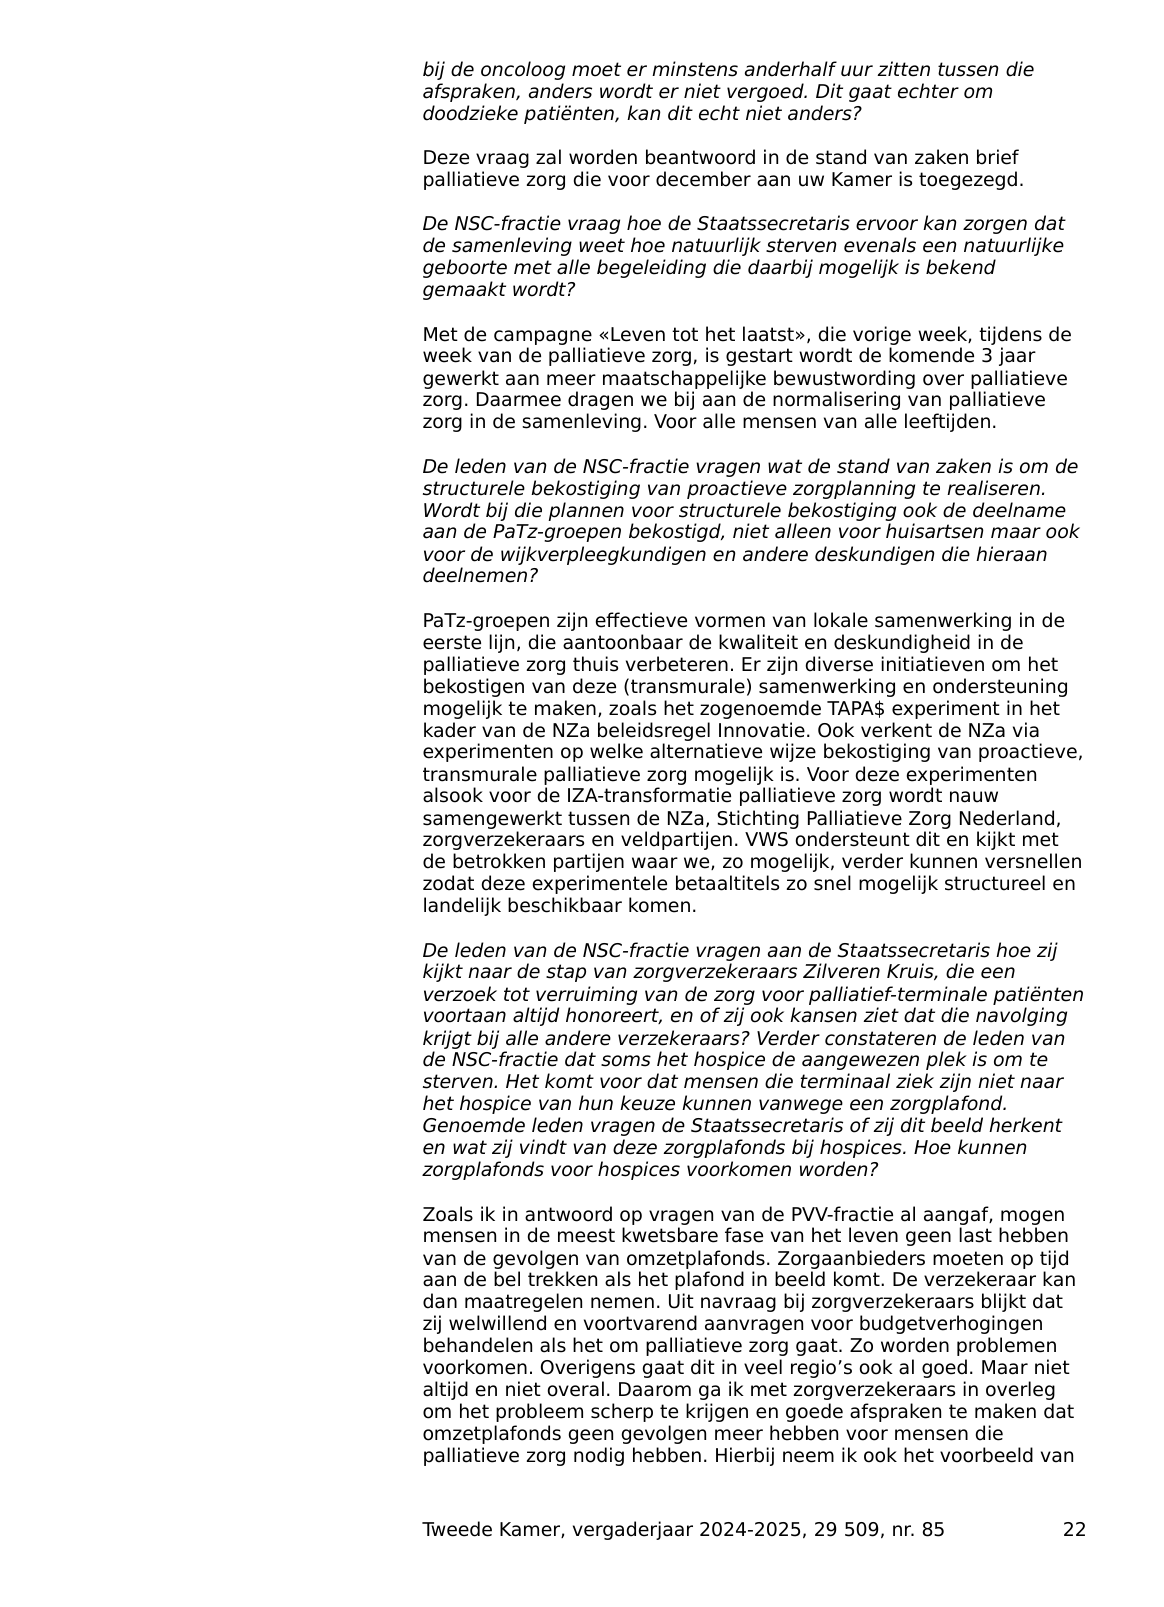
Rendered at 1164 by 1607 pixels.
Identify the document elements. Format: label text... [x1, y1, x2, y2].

text Met de campagne «Leven tot het laatst», die vorige week, tijdens de week van de palliatieve zorg, is gestart wordt de komende 3 jaar gewerkt aan meer maatschappelijke bewustwording over palliatieve zorg. Daarmee dragen we bij aan de normalisering van palliatieve zorg in de samenleving. Voor alle mensen van alle leeftijden. [422, 323, 1087, 433]
text De NSC-fractie vraag hoe de Staatssecretaris ervoor kan zorgen dat de samenleving weet hoe natuurlijk sterven evenals een natuurlijke geboorte met alle begeleiding die daarbij mogelijk is bekend gemaakt wordt? [422, 213, 1087, 301]
text bij de oncoloog moet er minstens anderhalf uur zitten tussen die afspraken, anders wordt er niet vergoed. Dit gaat echter om doodzieke patiënten, kan dit echt niet anders? [422, 59, 1087, 125]
text Zoals ik in antwoord op vragen van de PVV-fractie al aangaf, mogen mensen in de meest kwetsbare fase van het leven geen last hebben van de gevolgen van omzetplafonds. Zorgaanbieders moeten op tijd aan de bel trekken als het plafond in beeld komt. De verzekeraar kan dan maatregelen nemen. Uit navraag bij zorgverzekeraars blijkt dat zij welwillend en voortvarend aanvragen voor budgetverhogingen behandelen als het om palliatieve zorg gaat. Zo worden problemen voorkomen. Overigens gaat dit in veel regio’s ook al goed. Maar niet altijd en niet overal. Daarom ga ik met zorgverzekeraars in overleg om het probleem scherp te krijgen en goede afspraken te maken dat omzetplafonds geen gevolgen meer hebben voor mensen die palliatieve zorg nodig hebben. Hierbij neem ik ook het voorbeeld van [422, 1203, 1087, 1467]
text De leden van de NSC-fractie vragen wat de stand van zaken is om de structurele bekostiging van proactieve zorgplanning te realiseren. Wordt bij die plannen voor structurele bekostiging ook de deelname aan de PaTz-groepen bekostigd, niet alleen voor huisartsen maar ook voor de wijkverpleegkundigen en andere deskundigen die hieraan deelnemen? [422, 456, 1087, 587]
text PaTz-groepen zijn effectieve vormen van lokale samenwerking in de eerste lijn, die aantoonbaar de kwaliteit en deskundigheid in de palliatieve zorg thuis verbeteren. Er zijn diverse initiatieven om het bekostigen van deze (transmurale) samenwerking en ondersteuning mogelijk te maken, zoals het zogenoemde TAPA$ experiment in het kader van de NZa beleidsregel Innovatie. Ook verkent de NZa via experimenten op welke alternatieve wijze bekostiging van proactieve, transmurale palliatieve zorg mogelijk is. Voor deze experimenten alsook voor de IZA-transformatie palliatieve zorg wordt nauw samengewerkt tussen de NZa, Stichting Palliatieve Zorg Nederland, zorgverzekeraars en veldpartijen. VWS ondersteunt dit en kijkt met de betrokken partijen waar we, zo mogelijk, verder kunnen versnellen zodat deze experimentele betaaltitels zo snel mogelijk structureel en landelijk beschikbaar komen. [422, 609, 1087, 917]
text De leden van de NSC-fractie vragen aan de Staatssecretaris hoe zij kijkt naar de stap van zorgverzekeraars Zilveren Kruis, die een verzoek tot verruiming van de zorg voor palliatief-terminale patiënten voortaan altijd honoreert, en of zij ook kansen ziet dat die navolging krijgt bij alle andere verzekeraars? Verder constateren de leden van de NSC-fractie dat soms het hospice de aangewezen plek is om te sterven. Het komt voor dat mensen die terminaal ziek zijn niet naar het hospice van hun keuze kunnen vanwege een zorgplafond. Genoemde leden vragen de Staatssecretaris of zij dit beeld herkent en wat zij vindt van deze zorgplafonds bij hospices. Hoe kunnen zorgplafonds voor hospices voorkomen worden? [422, 939, 1087, 1181]
text Deze vraag zal worden beantwoord in de stand van zaken brief palliatieve zorg die voor december aan uw Kamer is toegezegd. [422, 147, 1087, 191]
